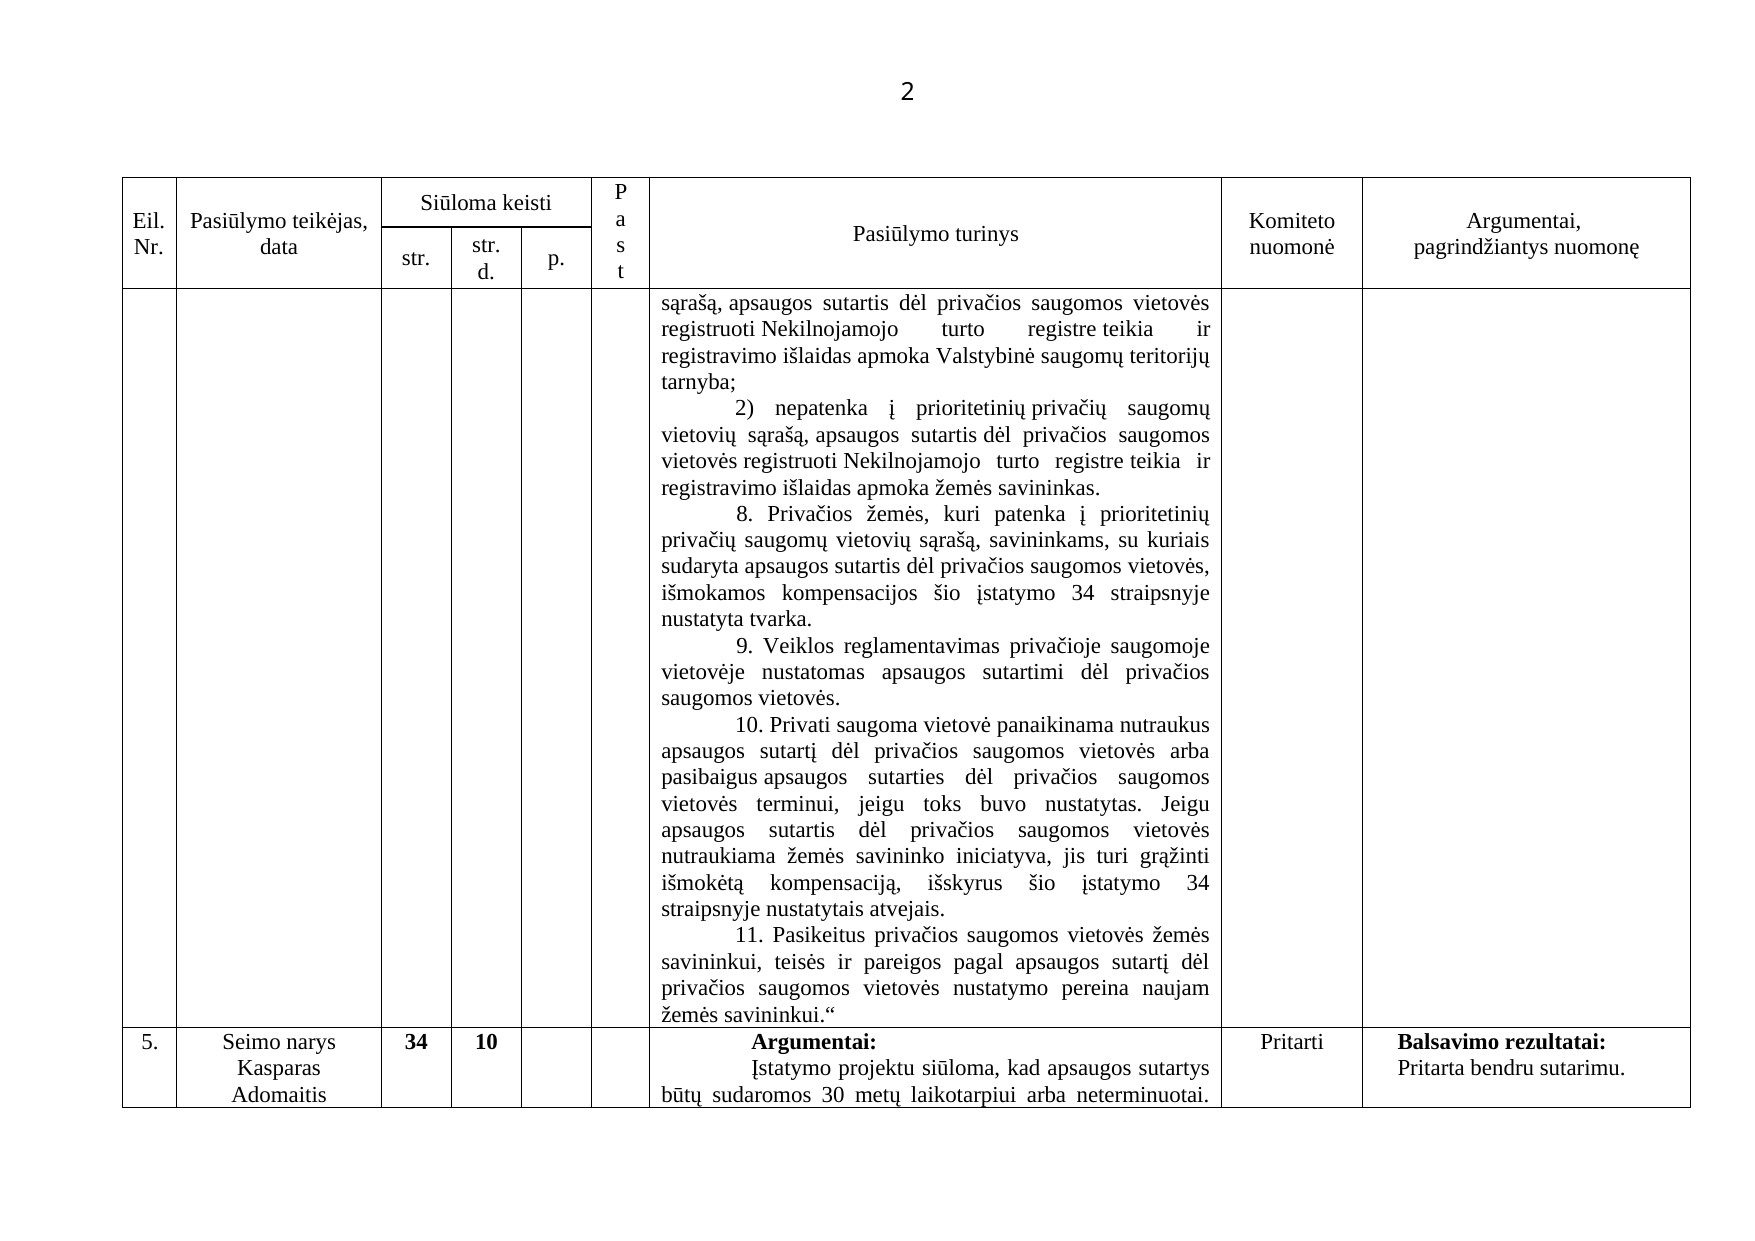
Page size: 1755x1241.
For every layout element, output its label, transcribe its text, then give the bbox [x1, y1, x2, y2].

table_cell [452, 289, 521, 1027]
table_header Eil. Nr. [123, 178, 176, 288]
table_cell [382, 289, 451, 1027]
table_cell 10 [452, 1028, 521, 1107]
table_header Pasiūlymo teikėjas, data [177, 178, 381, 288]
table_cell 5. [123, 1028, 176, 1107]
table_cell [1363, 289, 1690, 1027]
table_header Komiteto nuomonė [1222, 178, 1362, 288]
table_cell p. [522, 228, 591, 288]
table_cell Pritarti [1222, 1028, 1362, 1107]
table_cell Balsavimo rezultatai: Pritarta bendru sutarimu. [1363, 1028, 1690, 1107]
table_header Pastabos [592, 178, 649, 288]
table_cell str. [382, 228, 451, 288]
table_cell [123, 289, 176, 1027]
table_cell 34 [382, 1028, 451, 1107]
table_cell [522, 289, 591, 1027]
table_cell [592, 289, 649, 1027]
table_cell str. d. [452, 228, 521, 288]
table_header Pasiūlymo turinys [650, 178, 1221, 288]
table_header Siūloma keisti [382, 178, 591, 226]
table_cell [592, 1028, 649, 1107]
table_cell Seimo narys Kasparas Adomaitis [177, 1028, 381, 1107]
table_cell [522, 1028, 591, 1107]
table_cell [177, 289, 381, 1027]
table_header Argumentai, pagrindžiantys nuomonę [1363, 178, 1690, 288]
table_cell [1222, 289, 1362, 1027]
